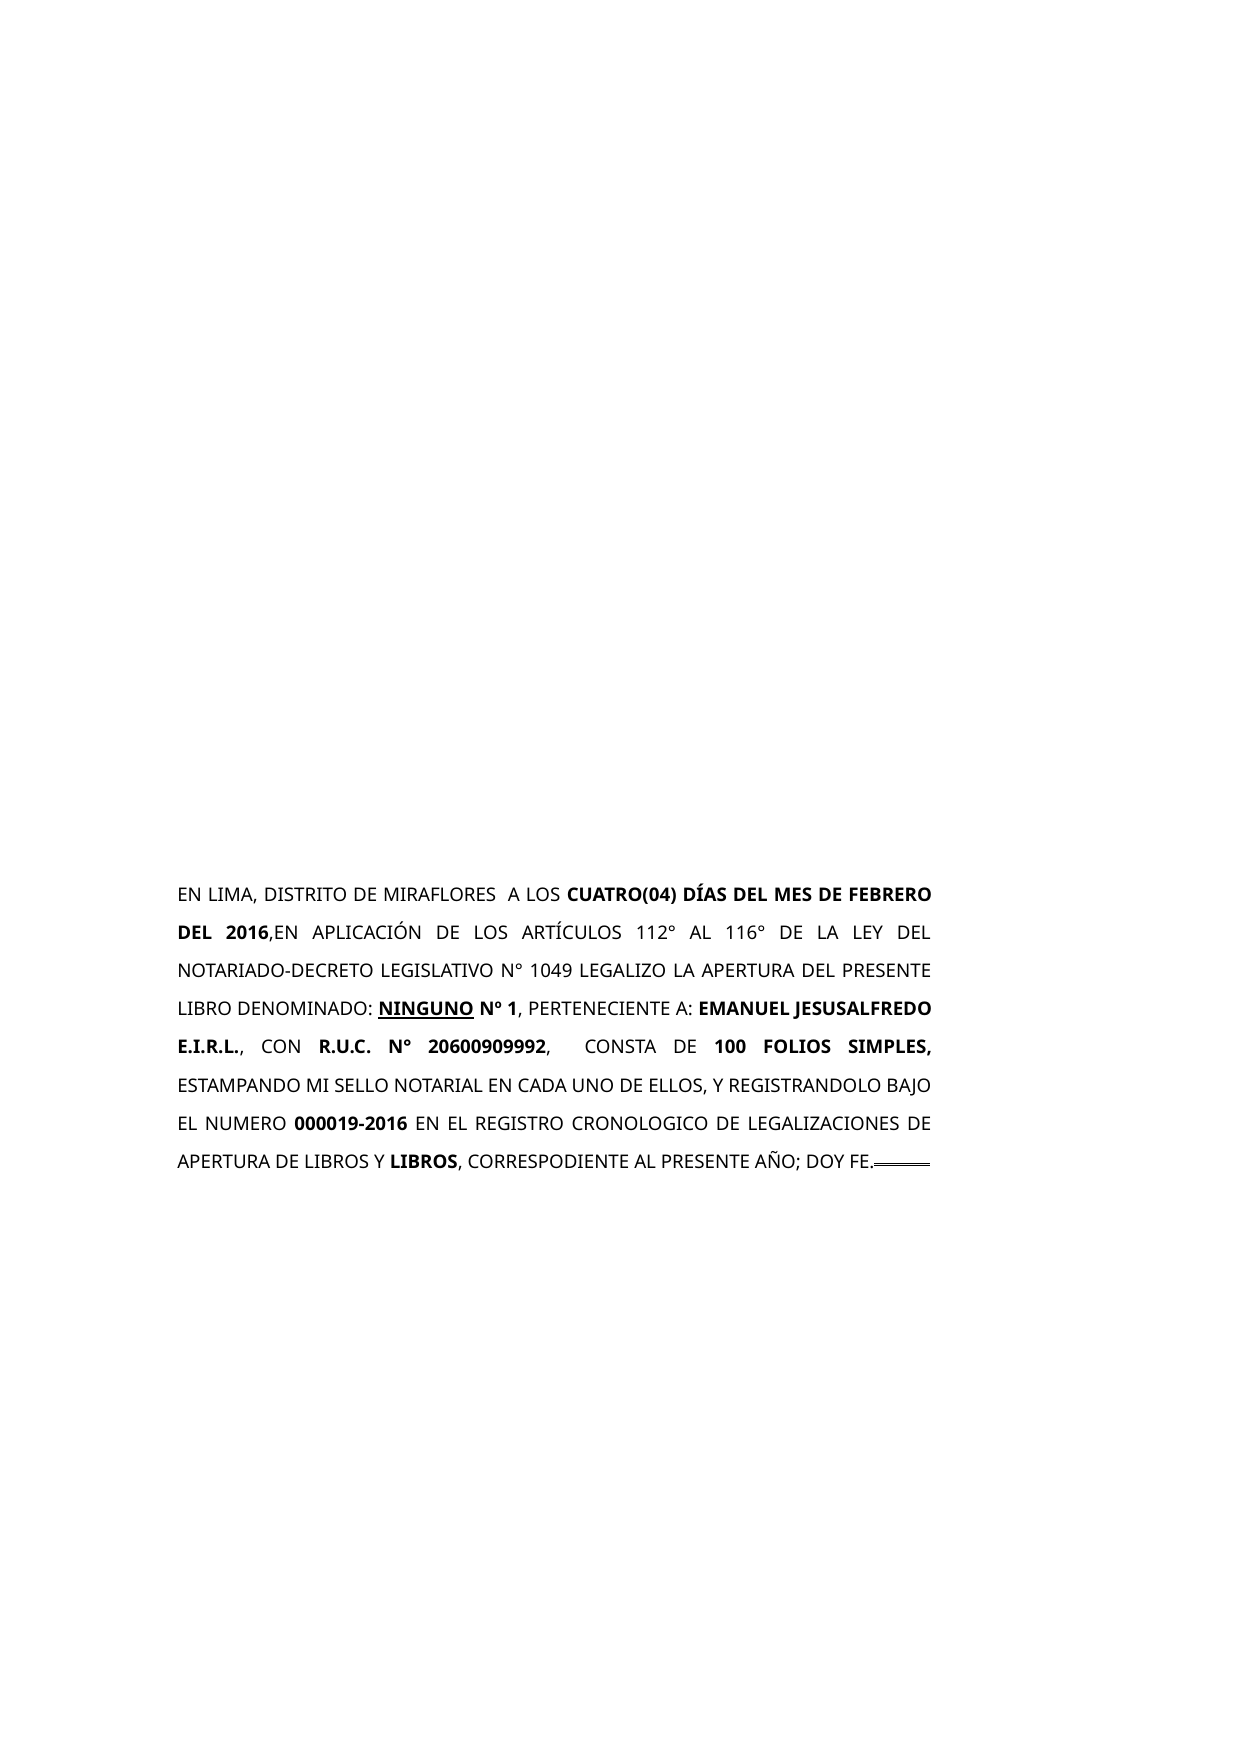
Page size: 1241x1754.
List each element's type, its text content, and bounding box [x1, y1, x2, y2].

text EN LIMA, DISTRITO DE MIRAFLORES A LOS CUATRO(04) DÍAS DEL MES DE FEBRERO DEL 2016,EN APLICACIÓN DE LOS ARTÍCULOS 112° AL 116° DE LA LEY DEL NOTARIADO-DECRETO LEGISLATIVO N° 1049 LEGALIZO LA APERTURA DEL PRESENTE LIBRO DENOMINADO: NINGUNO Nº 1, PERTENECIENTE A: EMANUEL JESUSALFREDO E.I.R.L., CON R.U.C. N° 20600909992, CONSTA DE 100 FOLIOS SIMPLES, ESTAMPANDO MI SELLO NOTARIAL EN CADA UNO DE ELLOS, Y REGISTRANDOLO BAJO EL NUMERO 000019-2016 EN EL REGISTRO CRONOLOGICO DE LEGALIZACIONES DE APERTURA DE LIBROS Y LIBROS, CORRESPODIENTE AL PRESENTE AÑO; DOY FE. [177, 881, 932, 1174]
